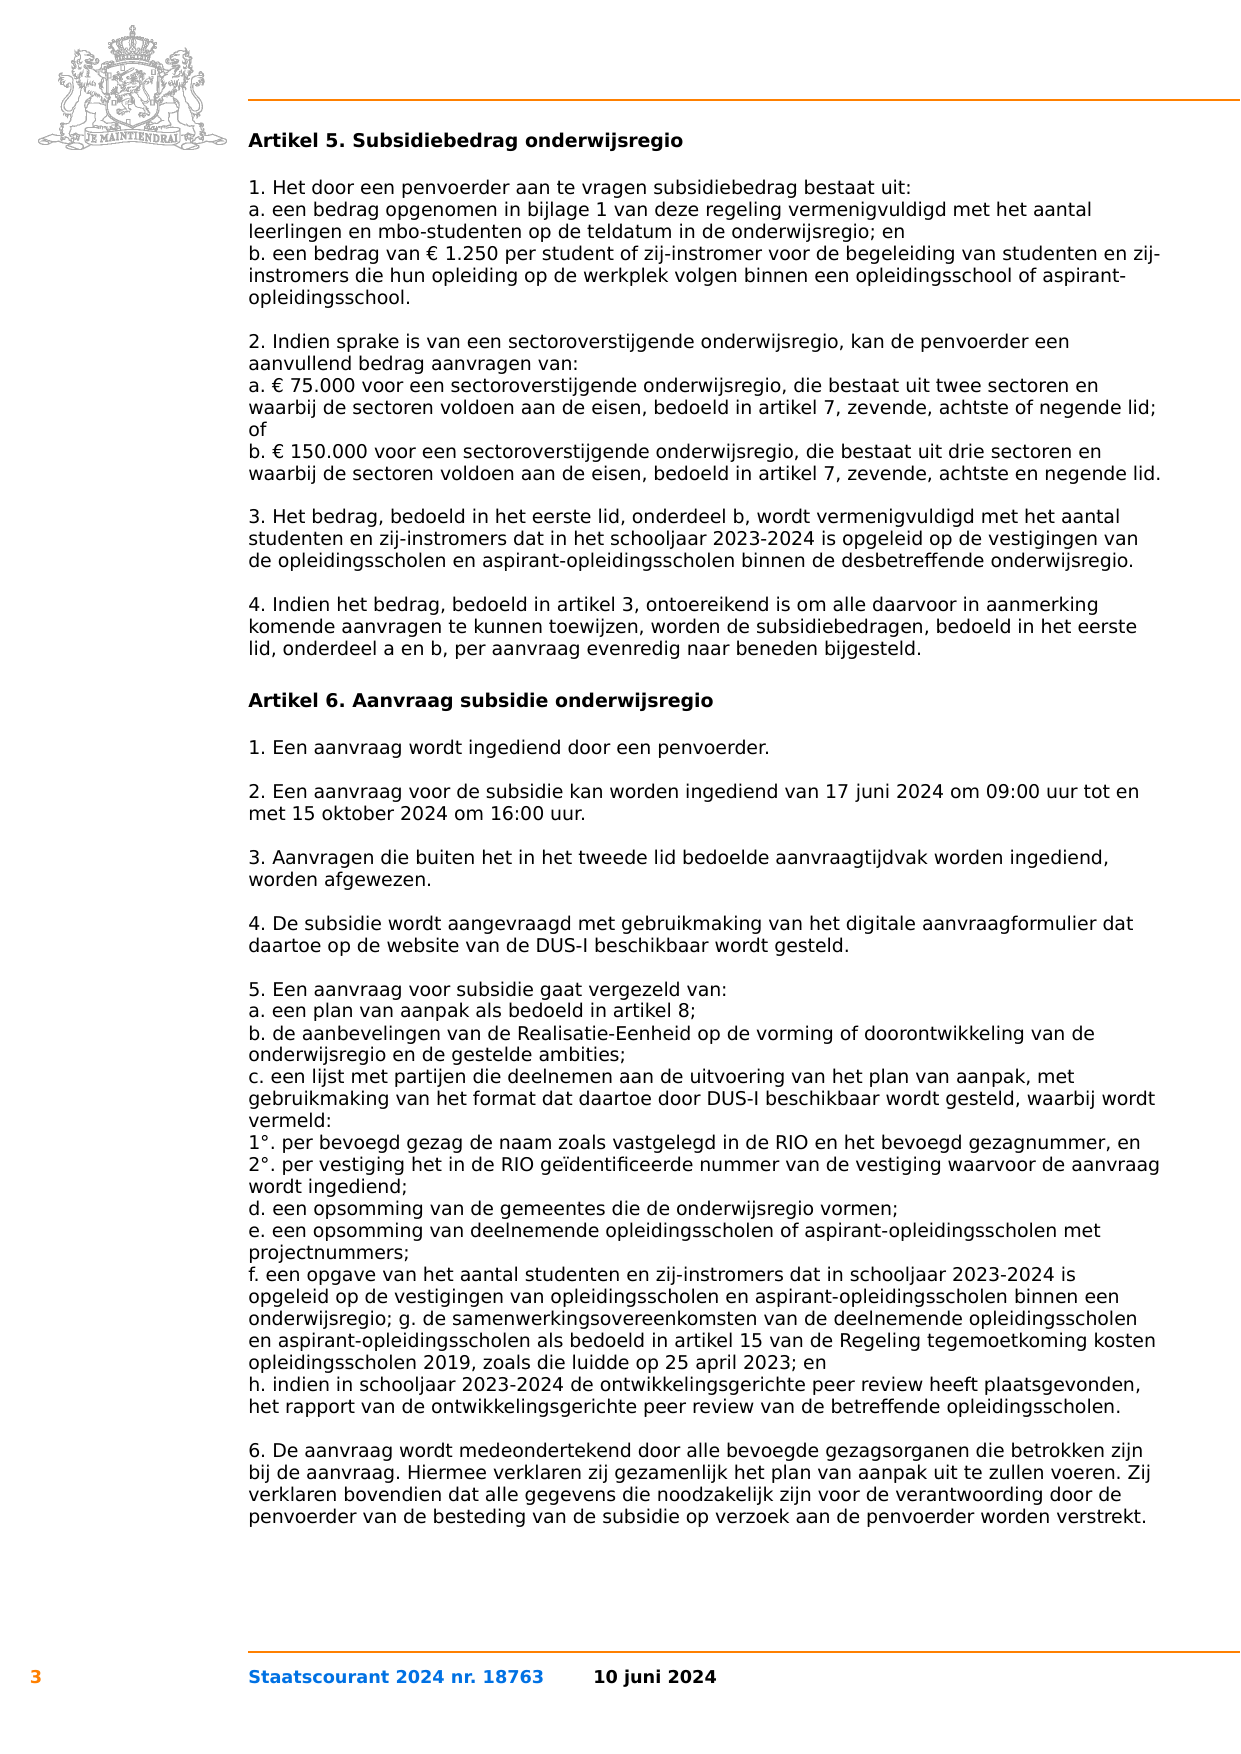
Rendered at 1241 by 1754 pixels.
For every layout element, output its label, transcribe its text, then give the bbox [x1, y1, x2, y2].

text a. een plan van aanpak als bedoeld in artikel 8; [248, 1000, 1163, 1022]
text 1. Een aanvraag wordt ingediend door een penvoerder. [248, 737, 1163, 759]
text 1. Het door een penvoerder aan te vragen subsidiebedrag bestaat uit: [248, 177, 1163, 199]
text 2. Indien sprake is van een sectoroverstijgende onderwijsregio, kan de penvoerder een aanvullend bedrag aanvragen van: [248, 331, 1163, 374]
picture [38, 25, 227, 150]
text d. een opsomming van de gemeentes die de onderwijsregio vormen; [248, 1198, 1163, 1220]
subtitle Artikel 5. Subsidiebedrag onderwijsregio [248, 130, 1163, 152]
text 4. Indien het bedrag, bedoeld in artikel 3, ontoereikend is om alle daarvoor in aanmerking komende aanvragen te kunnen toewijzen, worden de subsidiebedragen, bedoeld in het eerste lid, onderdeel a en b, per aanvraag evenredig naar beneden bijgesteld. [248, 594, 1163, 660]
text c. een lijst met partijen die deelnemen aan de uitvoering van het plan van aanpak, met gebruikmaking van het format dat daartoe door DUS-I beschikbaar wordt gesteld, waarbij wordt vermeld: [248, 1066, 1163, 1132]
text 5. Een aanvraag voor subsidie gaat vergezeld van: [248, 978, 1163, 1000]
text a. een bedrag opgenomen in bijlage 1 van deze regeling vermenigvuldigd met het aantal leerlingen en mbo-studenten op de teldatum in de onderwijsregio; en [248, 199, 1163, 243]
text a. € 75.000 voor een sectoroverstijgende onderwijsregio, die bestaat uit twee sectoren en waarbij de sectoren voldoen aan de eisen, bedoeld in artikel 7, zevende, achtste of negende lid; of [248, 374, 1163, 441]
text 2°. per vestiging het in de RIO geïdentificeerde nummer van de vestiging waarvoor de aanvraag wordt ingediend; [248, 1154, 1163, 1198]
text h. indien in schooljaar 2023-2024 de ontwikkelingsgerichte peer review heeft plaatsgevonden, het rapport van de ontwikkelingsgerichte peer review van de betreffende opleidingsscholen. [248, 1374, 1163, 1418]
text f. een opgave van het aantal studenten en zij-instromers dat in schooljaar 2023-2024 is opgeleid op de vestigingen van opleidingsscholen en aspirant-opleidingsscholen binnen een onderwijsregio; g. de samenwerkingsovereenkomsten van de deelnemende opleidingsscholen en aspirant-opleidingsscholen als bedoeld in artikel 15 van de Regeling tegemoetkoming kosten opleidingsscholen 2019, zoals die luidde op 25 april 2023; en [248, 1264, 1163, 1374]
text b. een bedrag van € 1.250 per student of zij-instromer voor de begeleiding van studenten en zij-instromers die hun opleiding op de werkplek volgen binnen een opleidingsschool of aspirant-opleidingsschool. [248, 243, 1163, 309]
text e. een opsomming van deelnemende opleidingsscholen of aspirant-opleidingsscholen met projectnummers; [248, 1220, 1163, 1264]
subtitle Artikel 6. Aanvraag subsidie onderwijsregio [248, 690, 1163, 712]
text 3. Het bedrag, bedoeld in het eerste lid, onderdeel b, wordt vermenigvuldigd met het aantal studenten en zij-instromers dat in het schooljaar 2023-2024 is opgeleid op de vestigingen van de opleidingsscholen en aspirant-opleidingsscholen binnen de desbetreffende onderwijsregio. [248, 506, 1163, 572]
text b. € 150.000 voor een sectoroverstijgende onderwijsregio, die bestaat uit drie sectoren en waarbij de sectoren voldoen aan de eisen, bedoeld in artikel 7, zevende, achtste en negende lid. [248, 441, 1163, 484]
text 4. De subsidie wordt aangevraagd met gebruikmaking van het digitale aanvraagformulier dat daartoe op de website van de DUS-I beschikbaar wordt gesteld. [248, 913, 1163, 957]
text 3. Aanvragen die buiten het in het tweede lid bedoelde aanvraagtijdvak worden ingediend, worden afgewezen. [248, 847, 1163, 891]
text 2. Een aanvraag voor de subsidie kan worden ingediend van 17 juni 2024 om 09:00 uur tot en met 15 oktober 2024 om 16:00 uur. [248, 781, 1163, 825]
text 6. De aanvraag wordt medeondertekend door alle bevoegde gezagsorganen die betrokken zijn bij de aanvraag. Hiermee verklaren zij gezamenlijk het plan van aanpak uit te zullen voeren. Zij verklaren bovendien dat alle gegevens die noodzakelijk zijn voor de verantwoording door de penvoerder van de besteding van de subsidie op verzoek aan de penvoerder worden verstrekt. [248, 1440, 1163, 1528]
text b. de aanbevelingen van de Realisatie-Eenheid op de vorming of doorontwikkeling van de onderwijsregio en de gestelde ambities; [248, 1022, 1163, 1066]
text 1°. per bevoegd gezag de naam zoals vastgelegd in de RIO en het bevoegd gezagnummer, en [248, 1132, 1163, 1154]
